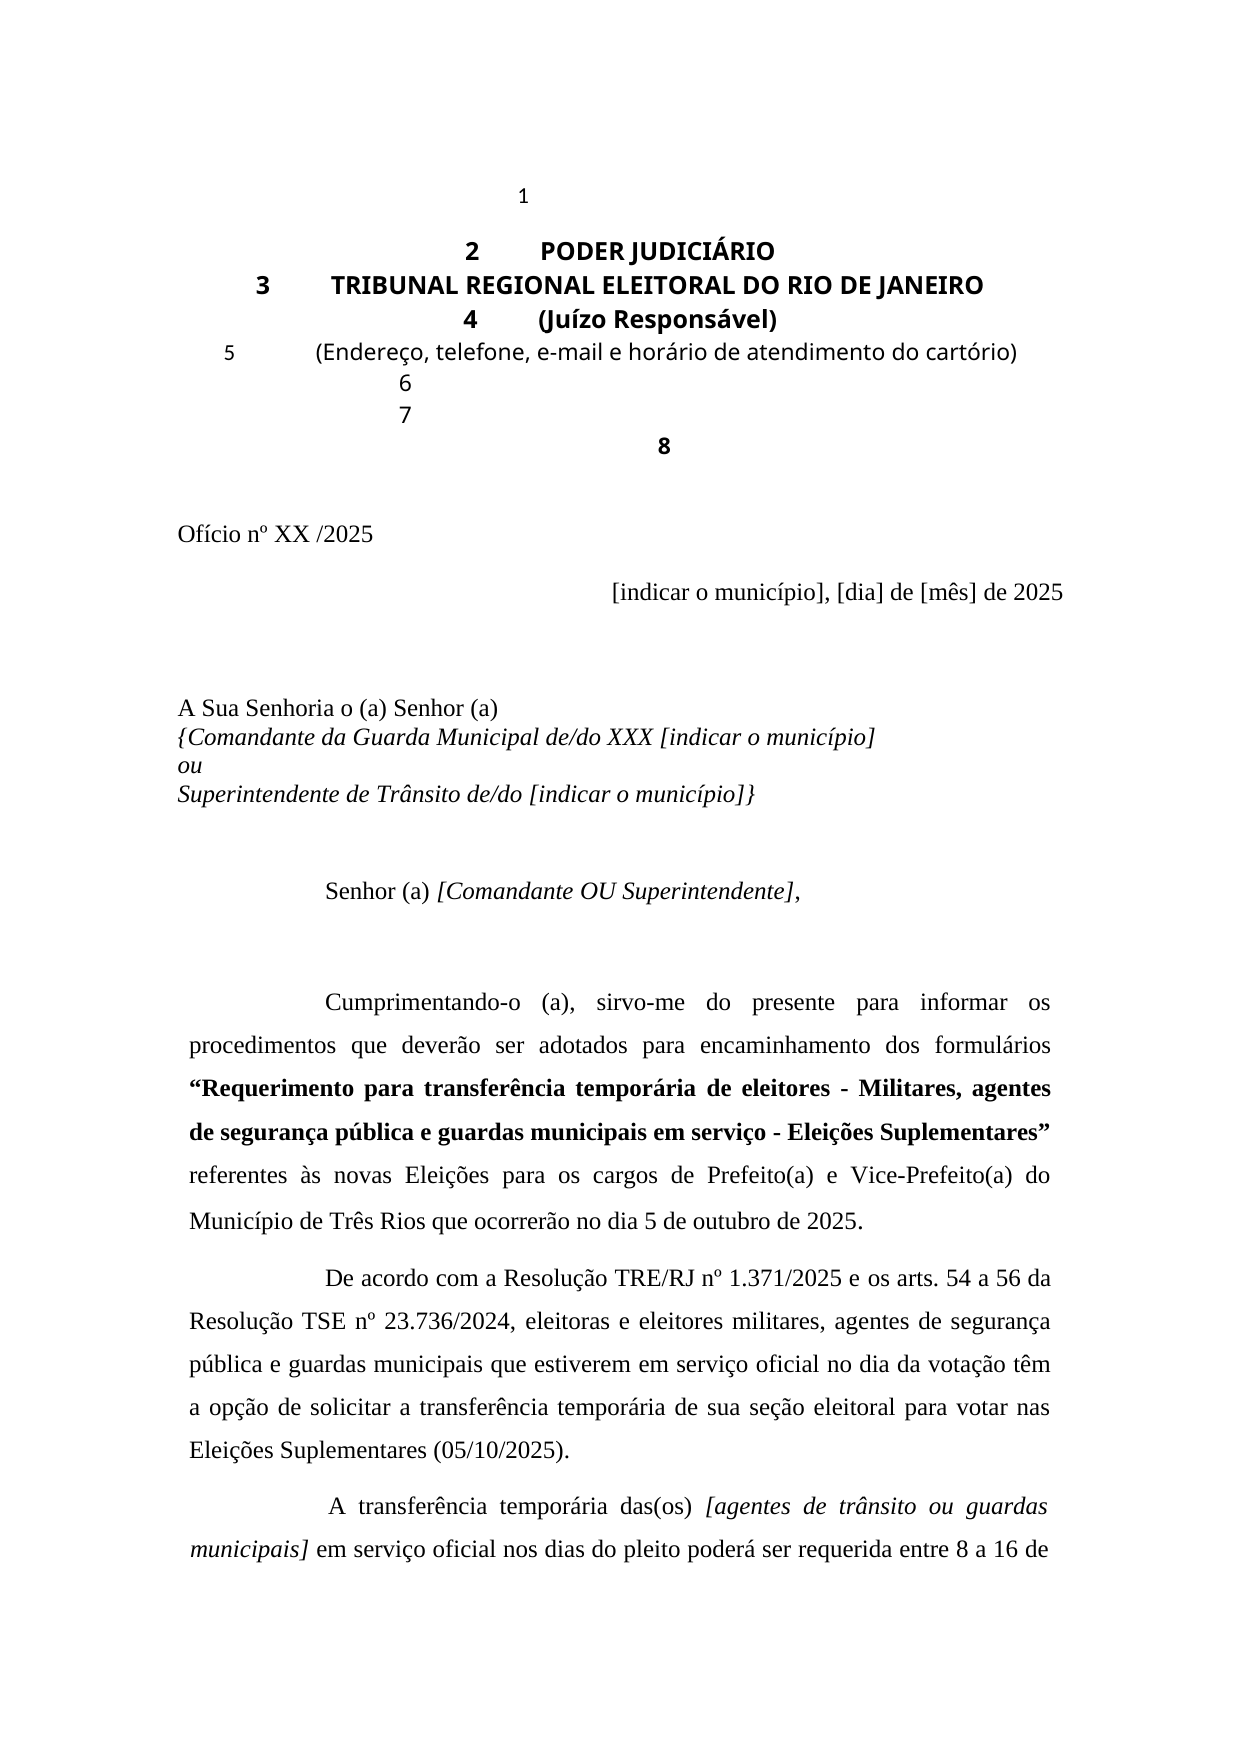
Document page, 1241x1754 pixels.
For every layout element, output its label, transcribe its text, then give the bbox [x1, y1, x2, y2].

text A transferência temporária das(os) [agentes de trânsito ou guardas municipais] em serviço oficial nos dias do pleito poderá ser requerida entre 8 a 16 de [190, 1491, 1051, 1563]
text [indicar o município], [dia] de [mês] de 2025 [177, 577, 1063, 606]
text {Comandante da Guarda Municipal de/do XXX [indicar o município] [177, 722, 1063, 750]
picture [592, 73, 724, 204]
text Ofício nº XX /2025 [177, 519, 1063, 548]
text Senhor (a) [Comandante OU Superintendente], [189, 876, 1051, 905]
text ou [177, 750, 1063, 779]
text Superintendente de Trânsito de/do [indicar o município]} [177, 779, 1063, 808]
text Cumprimentando-o (a), sirvo-me do presente para informar os procedimentos que deverão ser adotados para encaminhamento dos formulários “Requerimento para transferência temporária de eleitores - Militares, agentes de segurança pública e guardas municipais em serviço - Eleições Suplementares” referentes às novas Eleições para os cargos de Prefeito(a) e Vice-Prefeito(a) do Município de Três Rios que ocorrerão no dia 5 de outubro de 2025. [189, 987, 1051, 1235]
text A Sua Senhoria o (a) Senhor (a) [177, 693, 1063, 722]
text De acordo com a Resolução TRE/RJ nº 1.371/2025 e os arts. 54 a 56 da Resolução TSE nº 23.736/2024, eleitoras e eleitores militares, agentes de segurança pública e guardas municipais que estiverem em serviço oficial no dia da votação têm a opção de solicitar a transferência temporária de sua seção eleitoral para votar nas Eleições Suplementares (05/10/2025). [189, 1263, 1051, 1464]
